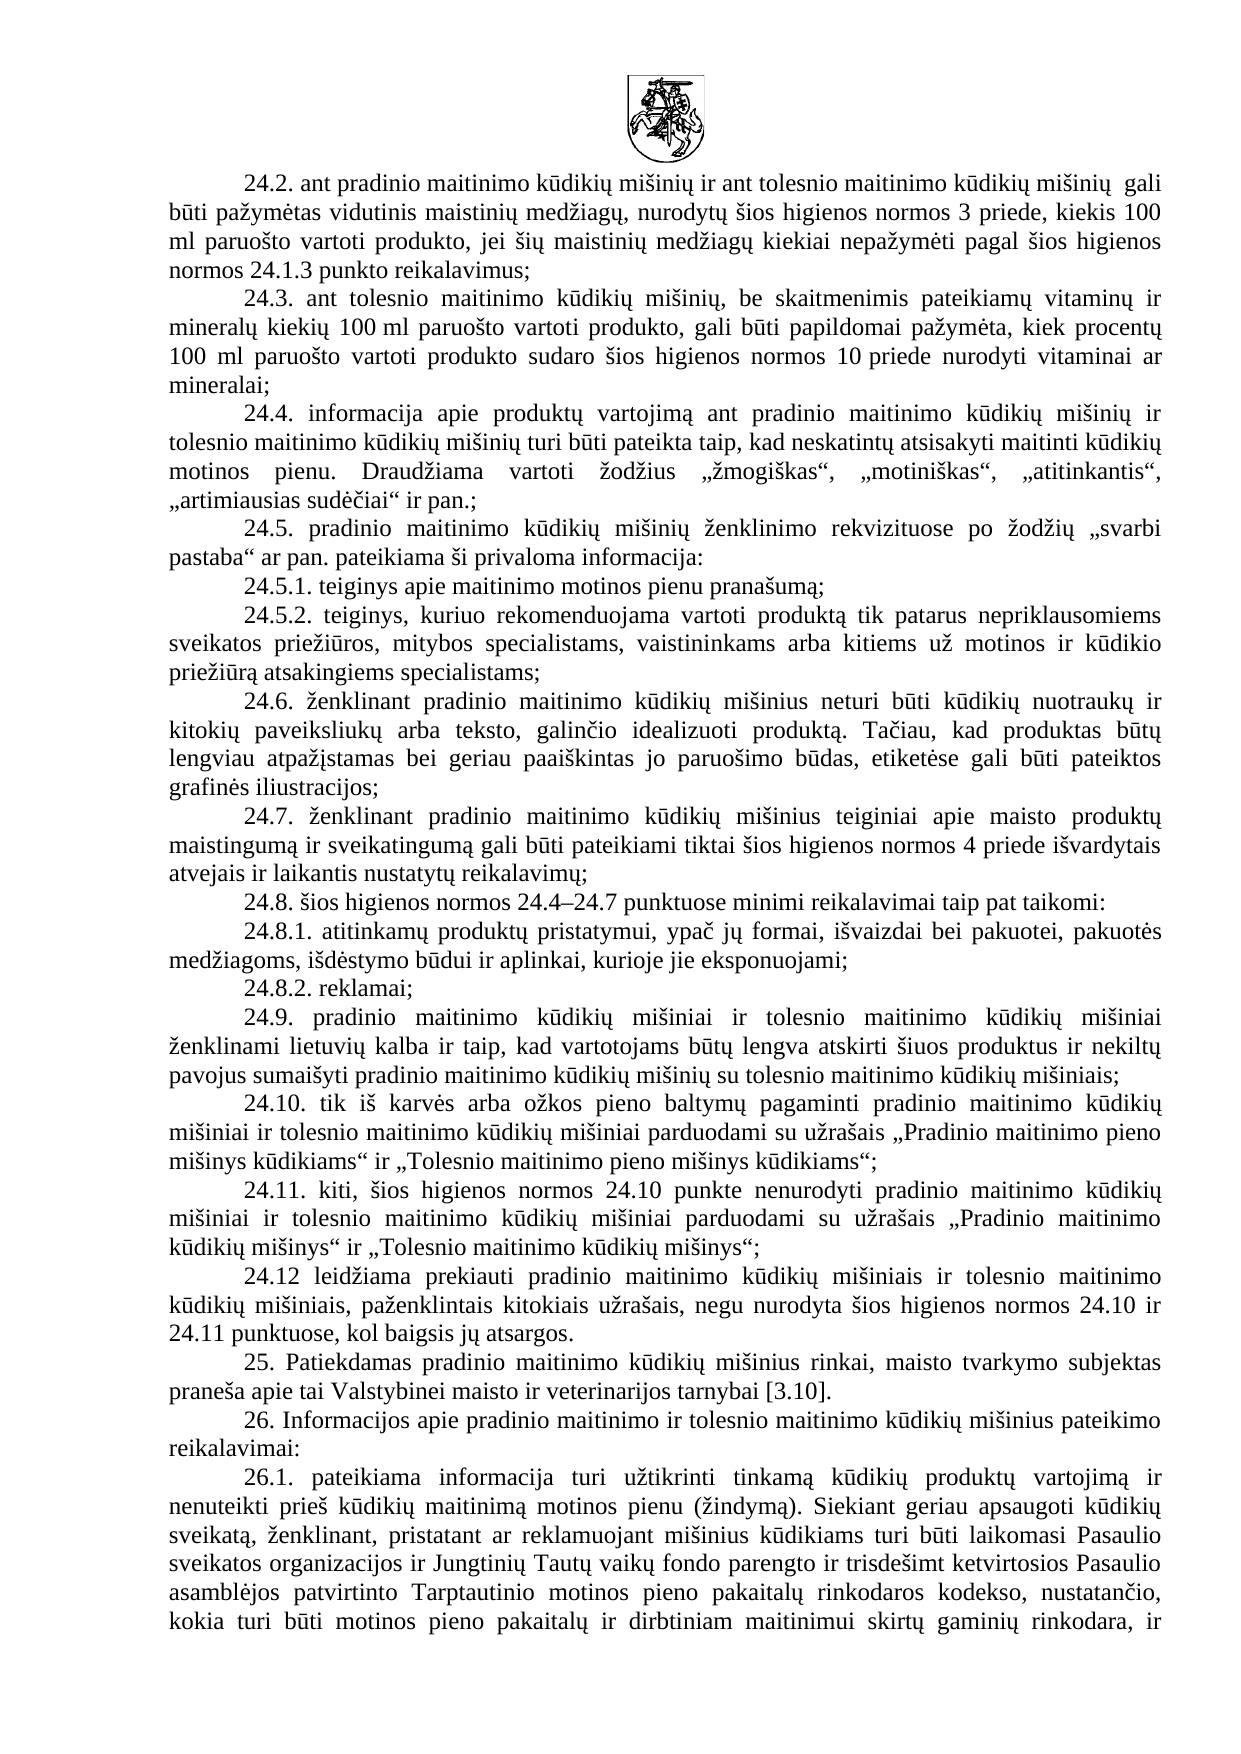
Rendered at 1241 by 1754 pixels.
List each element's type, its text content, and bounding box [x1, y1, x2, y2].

text 24.4. informacija apie produktų vartojimą ant pradinio maitinimo kūdikių mišinių ir tolesnio maitinimo kūdikių mišinių turi būti pateikta taip, kad neskatintų atsisakyti maitinti kūdikių motinos pienu. Draudžiama vartoti žodžius „žmogiškas“, „motiniškas“, „atitinkantis“, „artimiausias sudėčiai“ ir pan.; [169, 398, 1162, 513]
text 24.5. pradinio maitinimo kūdikių mišinių ženklinimo rekvizituose po žodžių „svarbi pastaba“ ar pan. pateikiama ši privaloma informacija: [169, 513, 1162, 571]
text 24.8.2. reklamai; [169, 973, 1162, 1002]
text 24.7. ženklinant pradinio maitinimo kūdikių mišinius teiginiai apie maisto produktų maistingumą ir sveikatingumą gali būti pateikiami tiktai šios higienos normos 4 priede išvardytais atvejais ir laikantis nustatytų reikalavimų; [169, 801, 1162, 887]
text 24.2. ant pradinio maitinimo kūdikių mišinių ir ant tolesnio maitinimo kūdikių mišinių gali būti pažymėtas vidutinis maistinių medžiagų, nurodytų šios higienos normos 3 priede, kiekis 100 ml paruošto vartoti produkto, jei šių maistinių medžiagų kiekiai nepažymėti pagal šios higienos normos 24.1.3 punkto reikalavimus; [169, 168, 1162, 283]
text 26.1. pateikiama informacija turi užtikrinti tinkamą kūdikių produktų vartojimą ir nenuteikti prieš kūdikių maitinimą motinos pienu (žindymą). Siekiant geriau apsaugoti kūdikių sveikatą, ženklinant, pristatant ar reklamuojant mišinius kūdikiams turi būti laikomasi Pasaulio sveikatos organizacijos ir Jungtinių Tautų vaikų fondo parengto ir trisdešimt ketvirtosios Pasaulio asamblėjos patvirtinto Tarptautinio motinos pieno pakaitalų rinkodaros kodekso, nustatančio, kokia turi būti motinos pieno pakaitalų ir dirbtiniam maitinimui skirtų gaminių rinkodara, ir [169, 1462, 1162, 1635]
text 24.11. kiti, šios higienos normos 24.10 punkte nenurodyti pradinio maitinimo kūdikių mišiniai ir tolesnio maitinimo kūdikių mišiniai parduodami su užrašais „Pradinio maitinimo kūdikių mišinys“ ir „Tolesnio maitinimo kūdikių mišinys“; [169, 1175, 1162, 1261]
text 25. Patiekdamas pradinio maitinimo kūdikių mišinius rinkai, maisto tvarkymo subjektas praneša apie tai Valstybinei maisto ir veterinarijos tarnybai [3.10]. [169, 1347, 1162, 1405]
text 24.5.2. teiginys, kuriuo rekomenduojama vartoti produktą tik patarus nepriklausomiems sveikatos priežiūros, mitybos specialistams, vaistininkams arba kitiems už motinos ir kūdikio priežiūrą atsakingiems specialistams; [169, 600, 1162, 686]
text 24.6. ženklinant pradinio maitinimo kūdikių mišinius neturi būti kūdikių nuotraukų ir kitokių paveiksliukų arba teksto, galinčio idealizuoti produktą. Tačiau, kad produktas būtų lengviau atpažįstamas bei geriau paaiškintas jo paruošimo būdas, etiketėse gali būti pateiktos grafinės iliustracijos; [169, 686, 1162, 801]
text 24.3. ant tolesnio maitinimo kūdikių mišinių, be skaitmenimis pateikiamų vitaminų ir mineralų kiekių 100 ml paruošto vartoti produkto, gali būti papildomai pažymėta, kiek procentų 100 ml paruošto vartoti produkto sudaro šios higienos normos 10 priede nurodyti vitaminai ar mineralai; [169, 283, 1162, 398]
text 24.5.1. teiginys apie maitinimo motinos pienu pranašumą; [169, 571, 1162, 600]
text 24.8.1. atitinkamų produktų pristatymui, ypač jų formai, išvaizdai bei pakuotei, pakuotės medžiagoms, išdėstymo būdui ir aplinkai, kurioje jie eksponuojami; [169, 916, 1162, 973]
text 24.10. tik iš karvės arba ožkos pieno baltymų pagaminti pradinio maitinimo kūdikių mišiniai ir tolesnio maitinimo kūdikių mišiniai parduodami su užrašais „Pradinio maitinimo pieno mišinys kūdikiams“ ir „Tolesnio maitinimo pieno mišinys kūdikiams“; [169, 1088, 1162, 1175]
text 24.9. pradinio maitinimo kūdikių mišiniai ir tolesnio maitinimo kūdikių mišiniai ženklinami lietuvių kalba ir taip, kad vartotojams būtų lengva atskirti šiuos produktus ir nekiltų pavojus sumaišyti pradinio maitinimo kūdikių mišinių su tolesnio maitinimo kūdikių mišiniais; [169, 1002, 1162, 1088]
text 24.8. šios higienos normos 24.4–24.7 punktuose minimi reikalavimai taip pat taikomi: [169, 887, 1162, 916]
text 24.12 leidžiama prekiauti pradinio maitinimo kūdikių mišiniais ir tolesnio maitinimo kūdikių mišiniais, paženklintais kitokiais užrašais, negu nurodyta šios higienos normos 24.10 ir 24.11 punktuose, kol baigsis jų atsargos. [169, 1261, 1162, 1347]
text 26. Informacijos apie pradinio maitinimo ir tolesnio maitinimo kūdikių mišinius pateikimo reikalavimai: [169, 1405, 1162, 1462]
